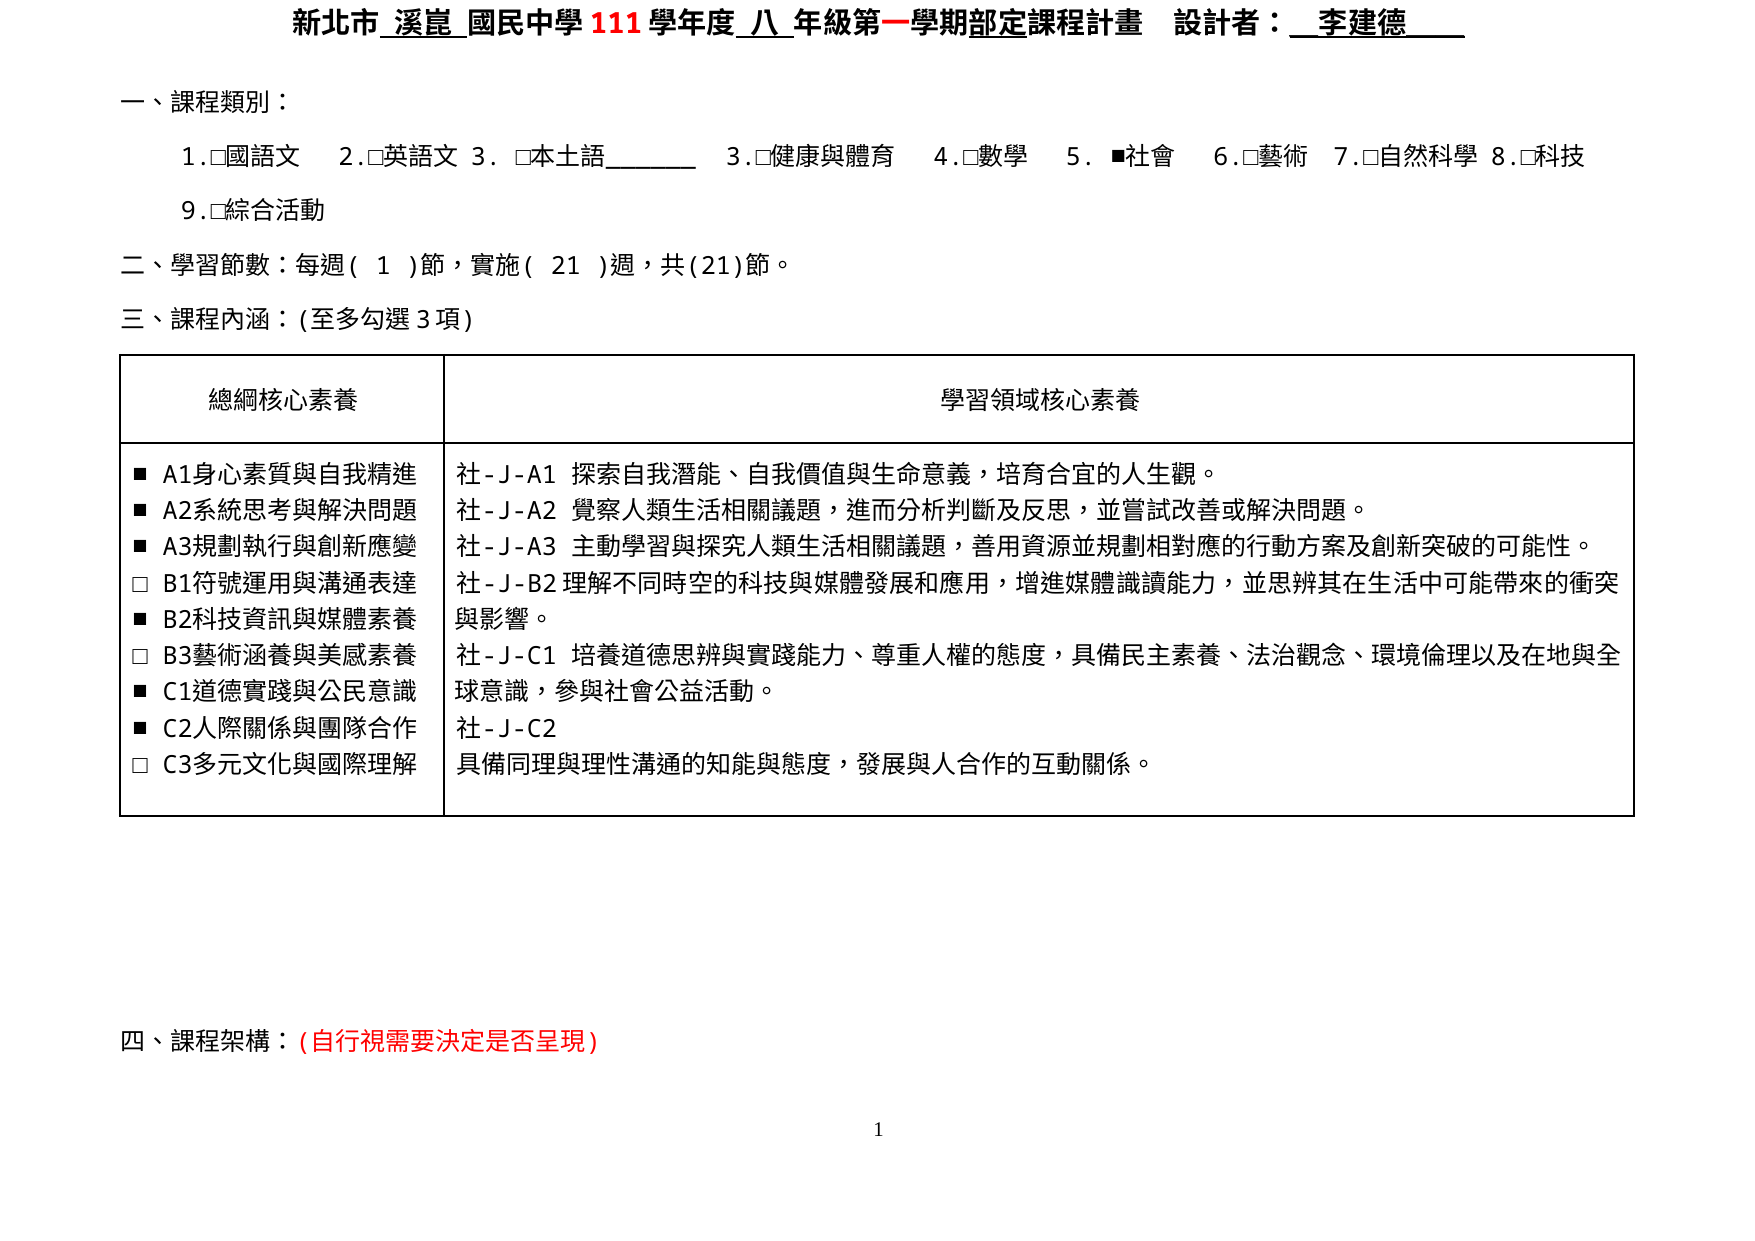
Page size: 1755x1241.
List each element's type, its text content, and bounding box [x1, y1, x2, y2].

text 一、課程類別： [118, 82, 1636, 118]
text 二、學習節數：每週( 1 )節，實施( 21 )週，共(21)節。 [118, 245, 1636, 281]
text 三、課程內涵：(至多勾選3項) [118, 299, 1636, 336]
table_cell ■ A1身心素質與自我精進 ■ A2系統思考與解決問題 ■ A3規劃執行與創新應變 □ B1符號運用與溝通表達 ■ B2科技資訊與媒體素養 □ B3藝術涵養與美感素養 ■ C1道德實踐與公民意識 ■ C2人際關係與團隊合作 □ C3多元文化與國際理解 [121, 444, 443, 815]
text 四、課程架構：(自行視需要決定是否呈現) [118, 1021, 1636, 1058]
text 1.□國語文 2.□英語文 3. □本土語______ 3.□健康與體育 4.□數學 5. ■社會 6.□藝術 7.□自然科學 8.□科技 [118, 136, 1636, 173]
table_header 總綱核心素養 [121, 356, 443, 442]
table_header 學習領域核心素養 [445, 356, 1633, 442]
text 新北市 溪崑 國民中學111學年度 八 年級第一學期部定課程計畫 設計者：＿李建德＿＿ [118, 0, 1636, 42]
text 9.□綜合活動 [118, 191, 1636, 227]
table_cell 社-J-A1 探索自我潛能、自我價值與生命意義，培育合宜的人生觀。 社-J-A2 覺察人類生活相關議題，進而分析判斷及反思，並嘗試改善或解決問題。 社-J-A3 主動學習與探究人類生活相關議題，善用資源並規劃相對應的行動方案及創新突破的可能性。 社-J-B2理解不同時空的科技與媒體發展和應用，增進媒體識讀能力，並思辨其在生活中可能帶來的衝突與影響。 社-J-C1 培養道德思辨與實踐能力、尊重人權的態度，具備民主素養、法治觀念、環境倫理以及在地與全球意識，參與社會公益活動。 社-J-C2 具備同理與理性溝通的知能與態度，發展與人合作的互動關係。 [445, 444, 1633, 815]
